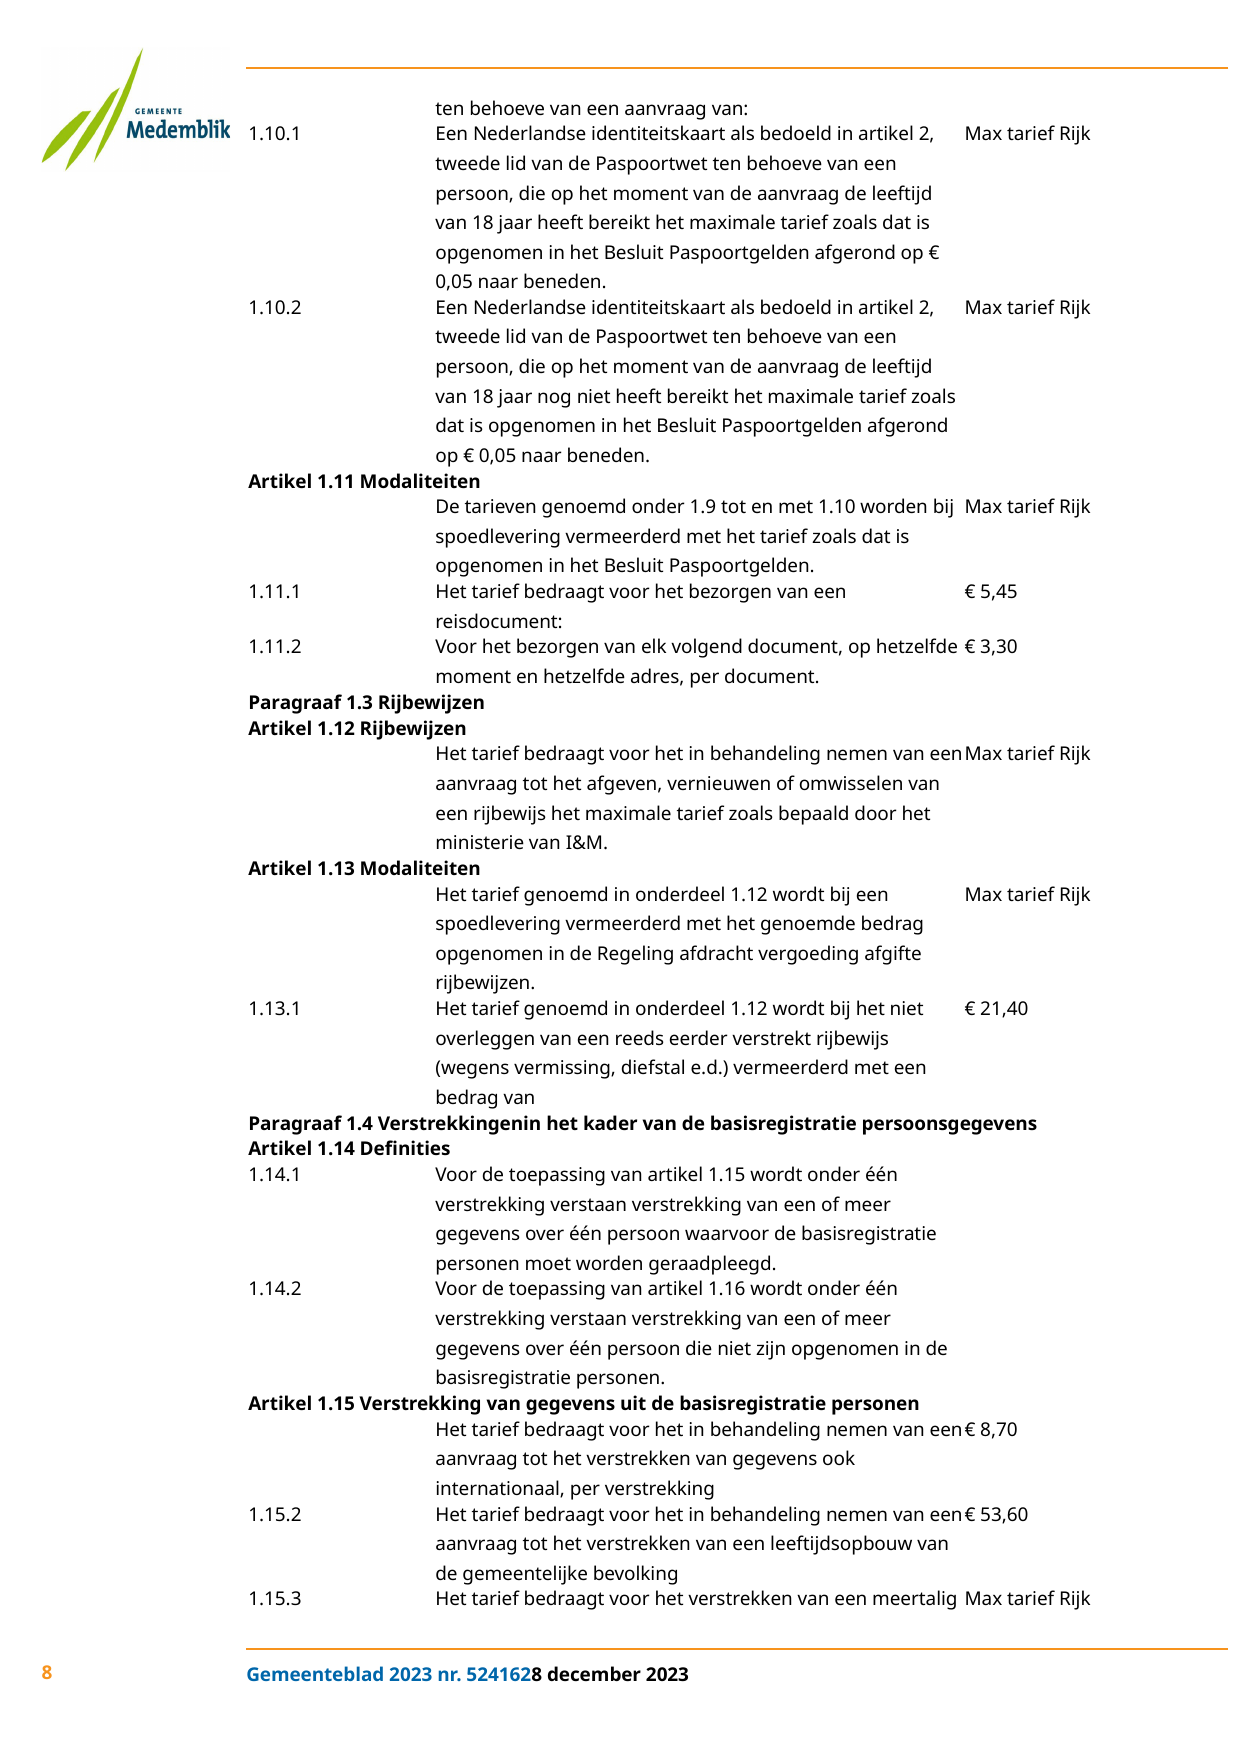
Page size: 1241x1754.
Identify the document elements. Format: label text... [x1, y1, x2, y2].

table_cell € 3,30 [964, 634, 1152, 689]
table_cell 1.14.2 [248, 1276, 435, 1390]
table_cell Voor de toepassing van artikel 1.15 wordt onder één verstrekking verstaan verstrekking van een of meer gegevens over één persoon waarvoor de basisregistratie personen moet worden geraadpleegd. [435, 1161, 964, 1276]
table_cell ten behoeve van een aanvraag van: [435, 95, 964, 121]
table_cell 1.15.2 [248, 1501, 435, 1586]
table_cell [248, 95, 435, 121]
table_cell Artikel 1.11 Modaliteiten [248, 468, 1152, 493]
table_cell [248, 881, 435, 995]
table_cell Het tarief bedraagt voor het in behandeling nemen van een aanvraag tot het afgeven, vernieuwen of omwisselen van een rijbewijs het maximale tarief zoals bepaald door het ministerie van I&M. [435, 741, 964, 855]
table_cell Max tarief Rijk [964, 741, 1152, 855]
table_cell 1.15.3 [248, 1586, 435, 1611]
table_cell 1.10.2 [248, 294, 435, 468]
table_cell Het tarief bedraagt voor het in behandeling nemen van een aanvraag tot het verstrekken van gegevens ook internationaal, per verstrekking [435, 1416, 964, 1501]
table_cell Een Nederlandse identiteitskaart als bedoeld in artikel 2, tweede lid van de Paspoortwet ten behoeve van een persoon, die op het moment van de aanvraag de leeftijd van 18 jaar heeft bereikt het maximale tarief zoals dat is opgenomen in het Besluit Paspoortgelden afgerond op € 0,05 naar beneden. [435, 121, 964, 294]
table_cell Het tarief genoemd in onderdeel 1.12 wordt bij het niet overleggen van een reeds eerder verstrekt rijbewijs (wegens vermissing, diefstal e.d.) vermeerderd met een bedrag van [435, 995, 964, 1110]
table_cell [248, 741, 435, 855]
table_cell Het tarief genoemd in onderdeel 1.12 wordt bij een spoedlevering vermeerderd met het genoemde bedrag opgenomen in de Regeling afdracht vergoeding afgifte rijbewijzen. [435, 881, 964, 995]
table_cell Max tarief Rijk [964, 294, 1152, 468]
table_cell Een Nederlandse identiteitskaart als bedoeld in artikel 2, tweede lid van de Paspoortwet ten behoeve van een persoon, die op het moment van de aanvraag de leeftijd van 18 jaar nog niet heeft bereikt het maximale tarief zoals dat is opgenomen in het Besluit Paspoortgelden afgerond op € 0,05 naar beneden. [435, 294, 964, 468]
picture [41, 47, 231, 172]
table_cell [248, 494, 435, 578]
table_cell Voor het bezorgen van elk volgend document, op hetzelfde moment en hetzelfde adres, per document. [435, 634, 964, 689]
table_cell € 53,60 [964, 1501, 1152, 1586]
table_cell € 21,40 [964, 995, 1152, 1110]
table_cell 1.11.1 [248, 579, 435, 634]
table_cell [964, 95, 1152, 121]
table_cell € 8,70 [964, 1416, 1152, 1501]
table_cell Max tarief Rijk [964, 1586, 1152, 1611]
table_cell 1.10.1 [248, 121, 435, 294]
table_cell De tarieven genoemd onder 1.9 tot en met 1.10 worden bij spoedlevering vermeerderd met het tarief zoals dat is opgenomen in het Besluit Paspoortgelden. [435, 494, 964, 578]
table_cell Max tarief Rijk [964, 881, 1152, 995]
table_cell Voor de toepassing van artikel 1.16 wordt onder één verstrekking verstaan verstrekking van een of meer gegevens over één persoon die niet zijn opgenomen in de basisregistratie personen. [435, 1276, 964, 1390]
table_cell Paragraaf 1.4 Verstrekkingenin het kader van de basisregistratie persoonsgegevens [248, 1110, 1152, 1135]
table_cell Artikel 1.15 Verstrekking van gegevens uit de basisregistratie personen [248, 1390, 1152, 1416]
table_cell Artikel 1.14 Definities [248, 1135, 1152, 1161]
table_cell Max tarief Rijk [964, 494, 1152, 578]
table_cell Het tarief bedraagt voor het verstrekken van een meertalig [435, 1586, 964, 1611]
table_cell Artikel 1.13 Modaliteiten [248, 855, 1152, 881]
table_cell 1.13.1 [248, 995, 435, 1110]
table_cell 1.14.1 [248, 1161, 435, 1276]
table_cell € 5,45 [964, 579, 1152, 634]
table_cell [964, 1161, 1152, 1276]
table_cell [248, 1416, 435, 1501]
table_cell 1.11.2 [248, 634, 435, 689]
table_cell Paragraaf 1.3 Rijbewijzen [248, 689, 1152, 715]
table_cell [964, 1276, 1152, 1390]
table_cell Max tarief Rijk [964, 121, 1152, 294]
table_cell Het tarief bedraagt voor het in behandeling nemen van een aanvraag tot het verstrekken van een leeftijdsopbouw van de gemeentelijke bevolking [435, 1501, 964, 1586]
table_cell Het tarief bedraagt voor het bezorgen van een reisdocument: [435, 579, 964, 634]
table_cell Artikel 1.12 Rijbewijzen [248, 715, 1152, 741]
